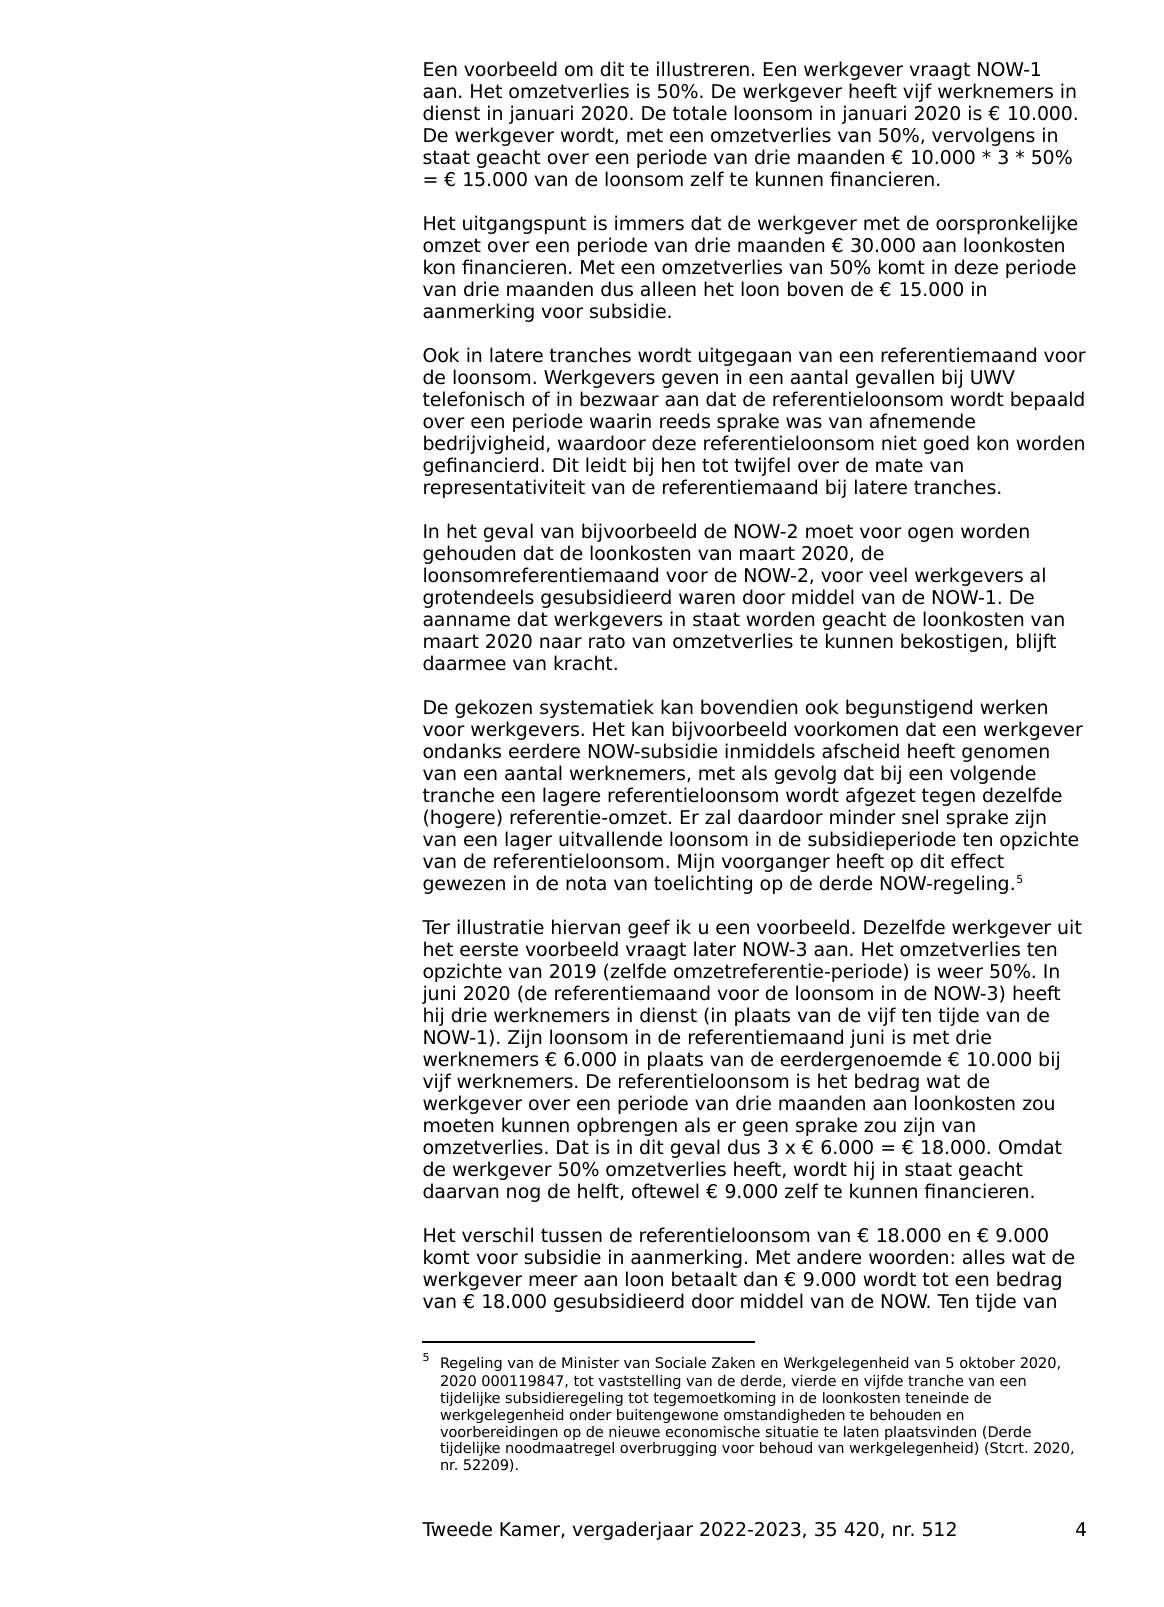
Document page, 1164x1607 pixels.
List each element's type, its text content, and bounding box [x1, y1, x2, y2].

text Een voorbeeld om dit te illustreren. Een werkgever vraagt NOW-1 aan. Het omzetverlies is 50%. De werkgever heeft vijf werknemers in dienst in januari 2020. De totale loonsom in januari 2020 is € 10.000. De werkgever wordt, met een omzetverlies van 50%, vervolgens in staat geacht over een periode van drie maanden € 10.000 * 3 * 50% = € 15.000 van de loonsom zelf te kunnen financieren. [422, 59, 1087, 191]
text Ook in latere tranches wordt uitgegaan van een referentiemaand voor de loonsom. Werkgevers geven in een aantal gevallen bij UWV telefonisch of in bezwaar aan dat de referentieloonsom wordt bepaald over een periode waarin reeds sprake was van afnemende bedrijvigheid, waardoor deze referentieloonsom niet goed kon worden gefinancierd. Dit leidt bij hen tot twijfel over de mate van representativiteit van de referentiemaand bij latere tranches. [422, 345, 1087, 499]
text In het geval van bijvoorbeeld de NOW-2 moet voor ogen worden gehouden dat de loonkosten van maart 2020, de loonsomreferentiemaand voor de NOW-2, voor veel werkgevers al grotendeels gesubsidieerd waren door middel van de NOW-1. De aanname dat werkgevers in staat worden geacht de loonkosten van maart 2020 naar rato van omzetverlies te kunnen bekostigen, blijft daarmee van kracht. [422, 521, 1087, 675]
text Regeling van de Minister van Sociale Zaken en Werkgelegenheid van 5 oktober 2020, 2020 000119847, tot vaststelling van de derde, vierde en vijfde tranche van een tijdelijke subsidieregeling tot tegemoetkoming in de loonkosten teneinde de werkgelegenheid onder buitengewone omstandigheden te behouden en voorbereidingen op de nieuwe economische situatie te laten plaatsvinden (Derde tijdelijke noodmaatregel overbrugging voor behoud van werkgelegenheid) (Stcrt. 2020, nr. 52209). [422, 1351, 1087, 1474]
text De gekozen systematiek kan bovendien ook begunstigend werken voor werkgevers. Het kan bijvoorbeeld voorkomen dat een werkgever ondanks eerdere NOW-subsidie inmiddels afscheid heeft genomen van een aantal werknemers, met als gevolg dat bij een volgende tranche een lagere referentieloonsom wordt afgezet tegen dezelfde (hogere) referentie-omzet. Er zal daardoor minder snel sprake zijn van een lager uitvallende loonsom in de subsidieperiode ten opzichte van de referentieloonsom. Mijn voorganger heeft op dit effect gewezen in de nota van toelichting op de derde NOW-regeling. [422, 697, 1087, 895]
text Ter illustratie hiervan geef ik u een voorbeeld. Dezelfde werkgever uit het eerste voorbeeld vraagt later NOW-3 aan. Het omzetverlies ten opzichte van 2019 (zelfde omzetreferentie-periode) is weer 50%. In juni 2020 (de referentiemaand voor de loonsom in de NOW-3) heeft hij drie werknemers in dienst (in plaats van de vijf ten tijde van de NOW-1). Zijn loonsom in de referentiemaand juni is met drie werknemers € 6.000 in plaats van de eerdergenoemde € 10.000 bij vijf werknemers. De referentieloonsom is het bedrag wat de werkgever over een periode van drie maanden aan loonkosten zou moeten kunnen opbrengen als er geen sprake zou zijn van omzetverlies. Dat is in dit geval dus 3 x € 6.000 = € 18.000. Omdat de werkgever 50% omzetverlies heeft, wordt hij in staat geacht daarvan nog de helft, oftewel € 9.000 zelf te kunnen financieren. [422, 917, 1087, 1203]
text Het verschil tussen de referentieloonsom van € 18.000 en € 9.000 komt voor subsidie in aanmerking. Met andere woorden: alles wat de werkgever meer aan loon betaalt dan € 9.000 wordt tot een bedrag van € 18.000 gesubsidieerd door middel van de NOW. Ten tijde van [422, 1225, 1087, 1313]
text Het uitgangspunt is immers dat de werkgever met de oorspronkelijke omzet over een periode van drie maanden € 30.000 aan loonkosten kon financieren. Met een omzetverlies van 50% komt in deze periode van drie maanden dus alleen het loon boven de € 15.000 in aanmerking voor subsidie. [422, 213, 1087, 323]
